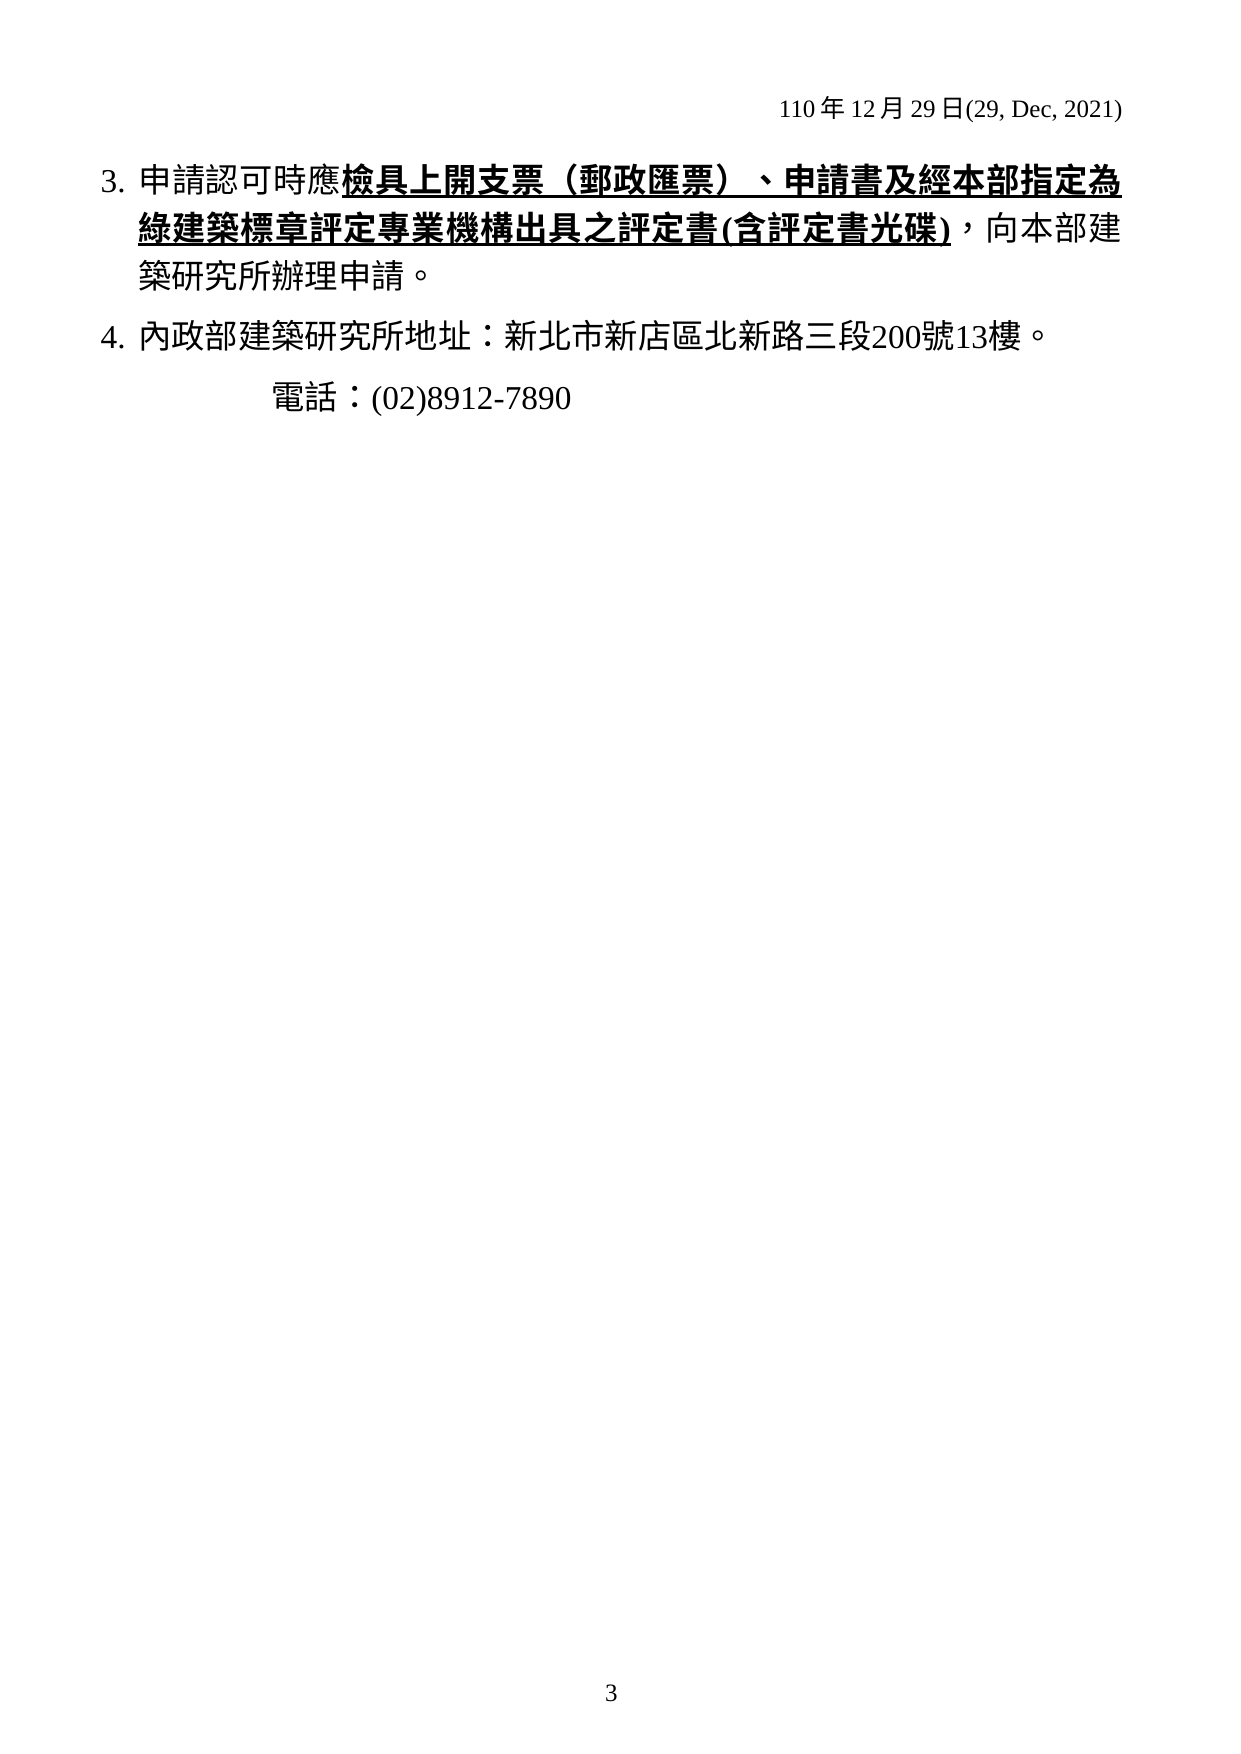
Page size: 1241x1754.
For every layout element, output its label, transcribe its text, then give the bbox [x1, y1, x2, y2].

list 內政部建築研究所地址：新北市新店區北新路三段200號13樓。 [100, 311, 1122, 358]
text 電話：(02)8912-7890 [138, 371, 1122, 419]
list 申請認可時應檢具上開支票（郵政匯票）、申請書及經本部指定為綠建築標章評定專業機構出具之評定書(含評定書光碟)，向本部建築研究所辦理申請。 [100, 154, 1122, 298]
